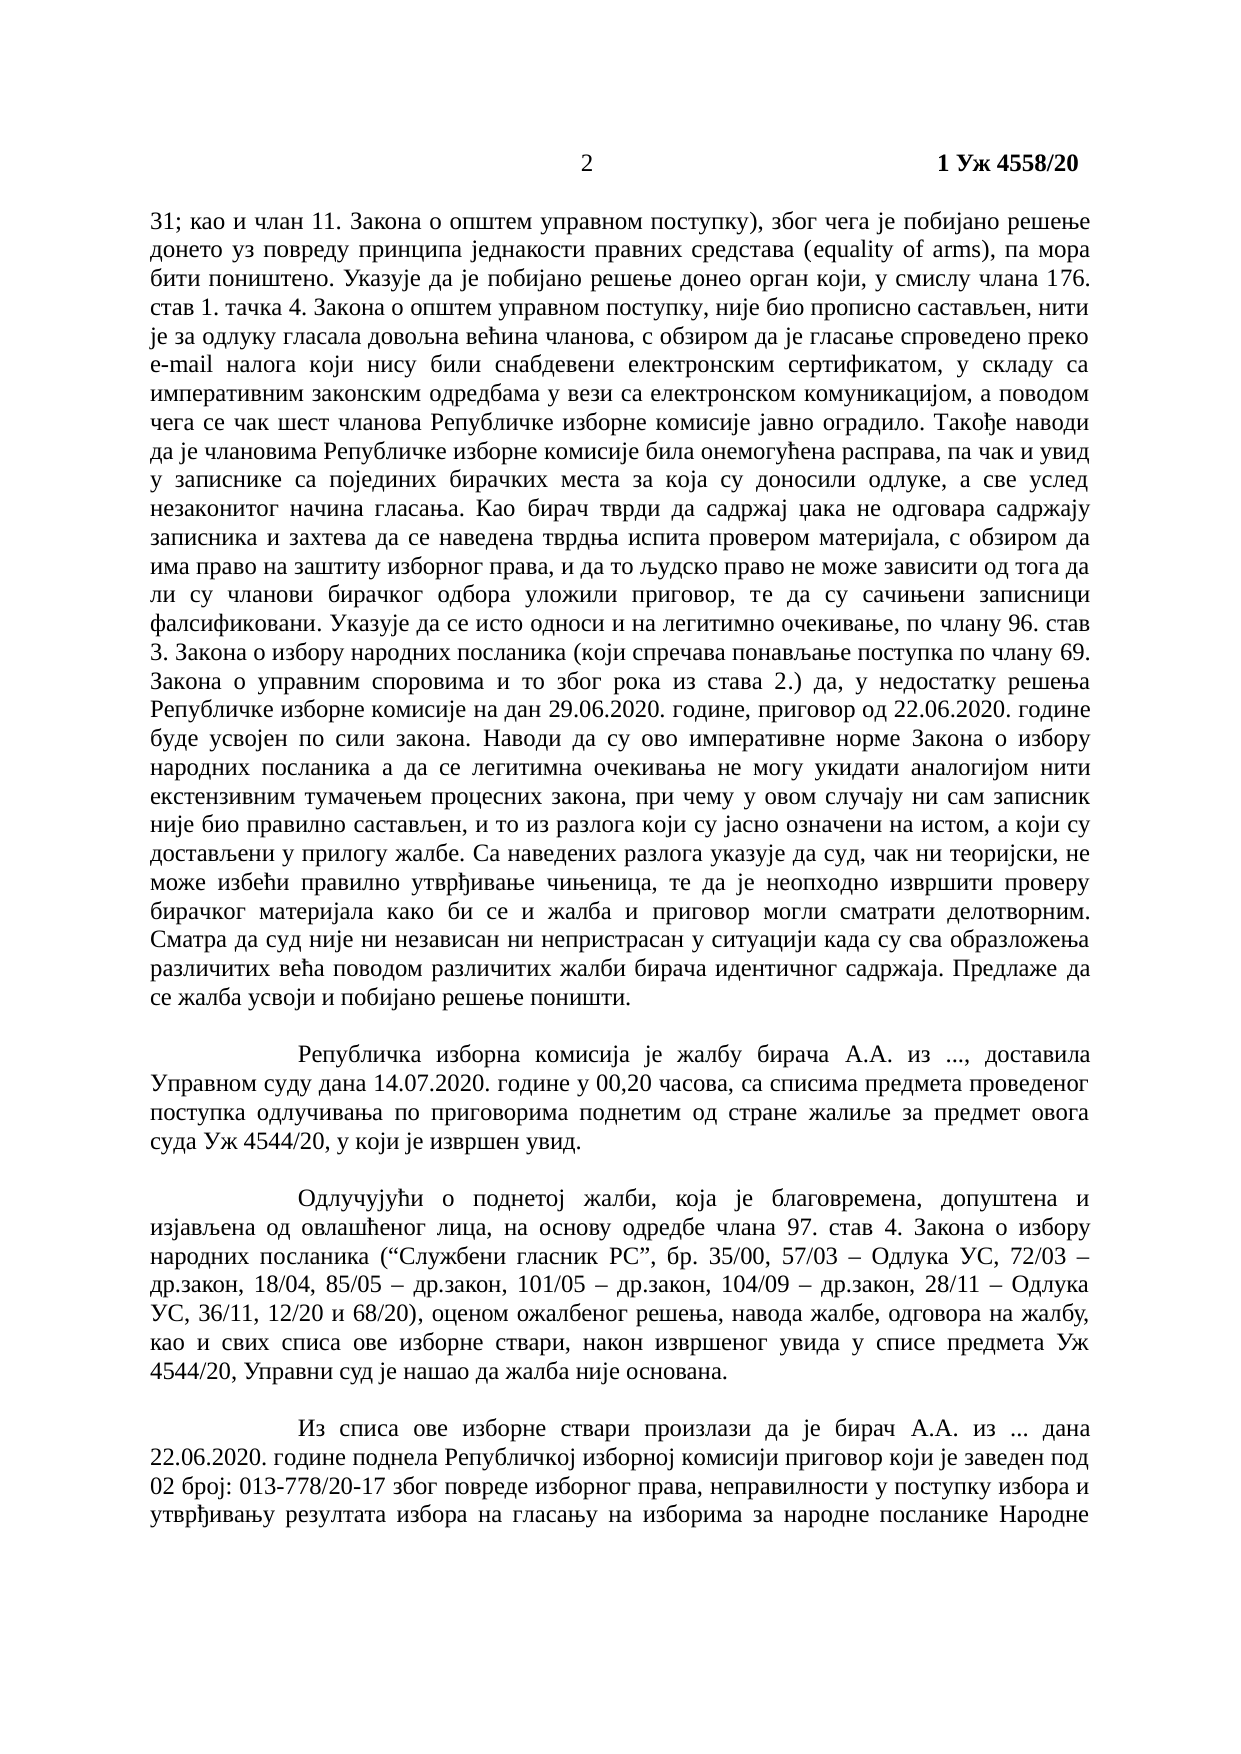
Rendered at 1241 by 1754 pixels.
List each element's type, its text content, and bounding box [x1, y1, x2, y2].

text Из списа ове изборне ствари произлази да је бирач А.А. из ... дана 22.06.2020. године поднела Републичкој изборној комисији приговор који је заведен под 02 број: 013-778/20-17 због повреде изборног права, неправилности у поступку избора и утврђивању резултата избора на гласању на изборима за народне посланике Народне [150, 1413, 1091, 1528]
text Одлучујући о поднетој жалби, која је благовремена, допуштена и изјављена од овлашћеног лица, на основу одредбе члана 97. став 4. Закона о избору народних посланика (“Службени гласник РС”, бр. 35/00, 57/03 – Одлука УС, 72/03 – др.закон, 18/04, 85/05 – др.закон, 101/05 – др.закон, 104/09 – др.закон, 28/11 – Одлука УС, 36/11, 12/20 и 68/20), оценом ожалбеног решења, навода жалбе, одговора на жалбу, као и свих списа ове изборне ствари, након извршеног увида у списе предмета Уж 4544/20, Управни суд је нашао да жалба није основана. [150, 1183, 1091, 1384]
text Републичка изборна комисија је жалбу бирача А.А. из ..., доставила Управном суду дана 14.07.2020. године у 00,20 часова, са списима предмета проведеног поступка одлучивања по приговорима поднетим од стране жалиље за предмет овога суда Уж 4544/20, у који је извршен увид. [150, 1039, 1091, 1154]
text 31; као и члан 11. Закона о општем управном поступку), због чега је побијано решење донето уз повреду принципа једнакости правних средстава (equality of arms), па мора бити поништено. Указује да је побијано решење донео орган који, у смислу члана 176. став 1. тачка 4. Закона о општем управном поступку, није био прописно састављен, нити је за одлуку гласала довољна већина чланова, с обзиром да је гласање спроведено преко e-mail налога који нису били снабдевени електронским сертификатом, у складу са императивним законским одредбама у вези са електронском комуникацијом, а поводом чега се чак шест чланова Републичке изборне комисије јавно оградило. Такође наводи да је члановима Републичке изборне комисије била онемогућена расправа, па чак и увид у записнике са појединих бирачких места за која су доносили одлуке, а све услед незаконитог начина гласања. Као бирач тврди да садржај џака не одговара садржају записника и захтева да се наведена тврдња испита провером материјала, с обзиром да има право на заштиту изборног права, и да то људско право не може зависити од тога да ли су чланови бирачког одбора уложили приговор, те да су сачињени записници фалсификовани. Указује да се исто односи и на легитимно очекивање, по члану 96. став 3. Закона о избору народних посланика (који спречава понављање поступка по члану 69. Закона о управним споровима и то због рока из става 2.) да, у недостатку решења Републичке изборне комисије на дан 29.06.2020. године, приговор од 22.06.2020. године буде усвојен по сили закона. Наводи да су ово императивне норме Закона о избору народних посланика а да се легитимна очекивања не могу укидати аналогијом нити екстензивним тумачењем процесних закона, при чему у овом случају ни сам записник није био правилно састављен, и то из разлога који су јасно означени на истом, а који су достављени у прилогу жалбе. Са наведених разлога указује да суд, чак ни теоријски, не може избећи правилно утврђивање чињеница, те да је неопходно извршити проверу бирачког материјала како би се и жалба и приговор могли сматрати делотворним. Сматра да суд није ни независан ни непристрасан у ситуацији када су сва образложења различитих већа поводом различитих жалби бирача идентичног садржаја. Предлаже да се жалба усвоји и побијано решење поништи. [150, 206, 1091, 1011]
